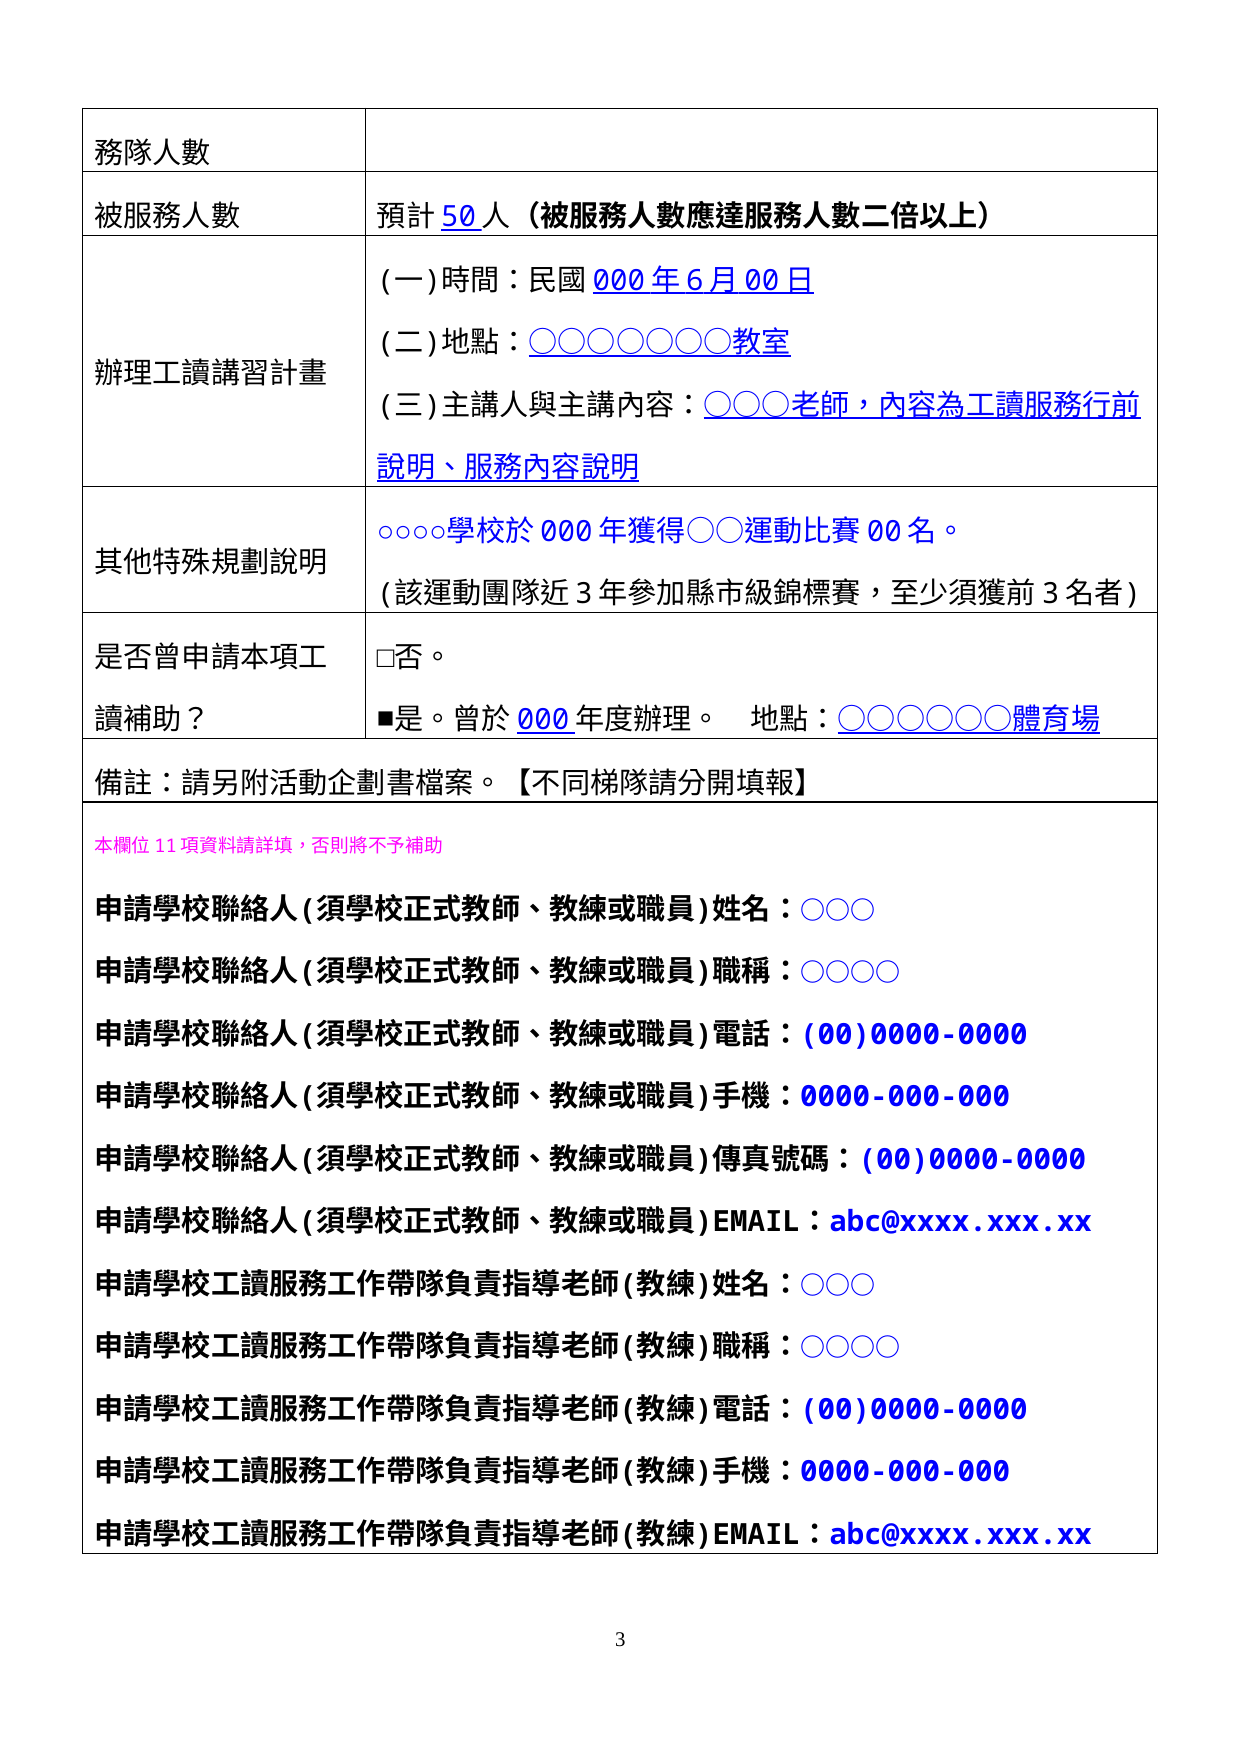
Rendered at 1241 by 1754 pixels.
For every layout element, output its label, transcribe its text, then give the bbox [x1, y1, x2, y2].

table_cell 辦理工讀講習計畫 [83, 236, 365, 486]
table_cell □否。 ■是。曾於000年度辦理。 地點：○○○○○○體育場 [366, 613, 1157, 738]
table_cell (一)時間：民國000年6月00日 (二)地點：○○○○○○○教室 (三)主講人與主講內容：○○○老師，內容為工讀服務行前說明、服務內容說明 [366, 236, 1157, 486]
table_cell 其他特殊規劃說明 [83, 487, 365, 612]
table_cell [366, 109, 1157, 171]
table_cell 務隊人數 [83, 109, 365, 171]
table_cell 備註：請另附活動企劃書檔案。【不同梯隊請分開填報】 [83, 739, 1157, 801]
table_cell 被服務人數 [83, 172, 365, 235]
table_cell ○○○○學校於000年獲得○○運動比賽00名。 (該運動團隊近3年參加縣市級錦標賽，至少須獲前3名者) [366, 487, 1157, 612]
table_cell 是否曾申請本項工讀補助？ [83, 613, 365, 738]
table_cell 本欄位11項資料請詳填，否則將不予補助 申請學校聯絡人(須學校正式教師、教練或職員)姓名：○○○ 申請學校聯絡人(須學校正式教師、教練或職員)職稱：○○○○ 申請學校聯絡人(須學校正式教師、教練或職員)電話：(00)0000-0000 申請學校聯絡人(須學校正式教師、教練或職員)手機：0000-000-000 申請學校聯絡人(須學校正式教師、教練或職員)傳真號碼：(00)0000-0000 申請學校聯絡人(須學校正式教師、教練或職員)EMAIL：abc@xxxx.xxx.xx 申請學校工讀服務工作帶隊負責指導老師(教練)姓名：○○○ 申請學校工讀服務工作帶隊負責指導老師(教練)職稱：○○○○ 申請學校工讀服務工作帶隊負責指導老師(教練)電話：(00)0000-0000 申請學校工讀服務工作帶隊負責指導老師(教練)手機：0000-000-000 申請學校工讀服務工作帶隊負責指導老師(教練)EMAIL：abc@xxxx.xxx.xx [83, 803, 1157, 1552]
table_cell 預計50人（被服務人數應達服務人數二倍以上） [366, 172, 1157, 235]
